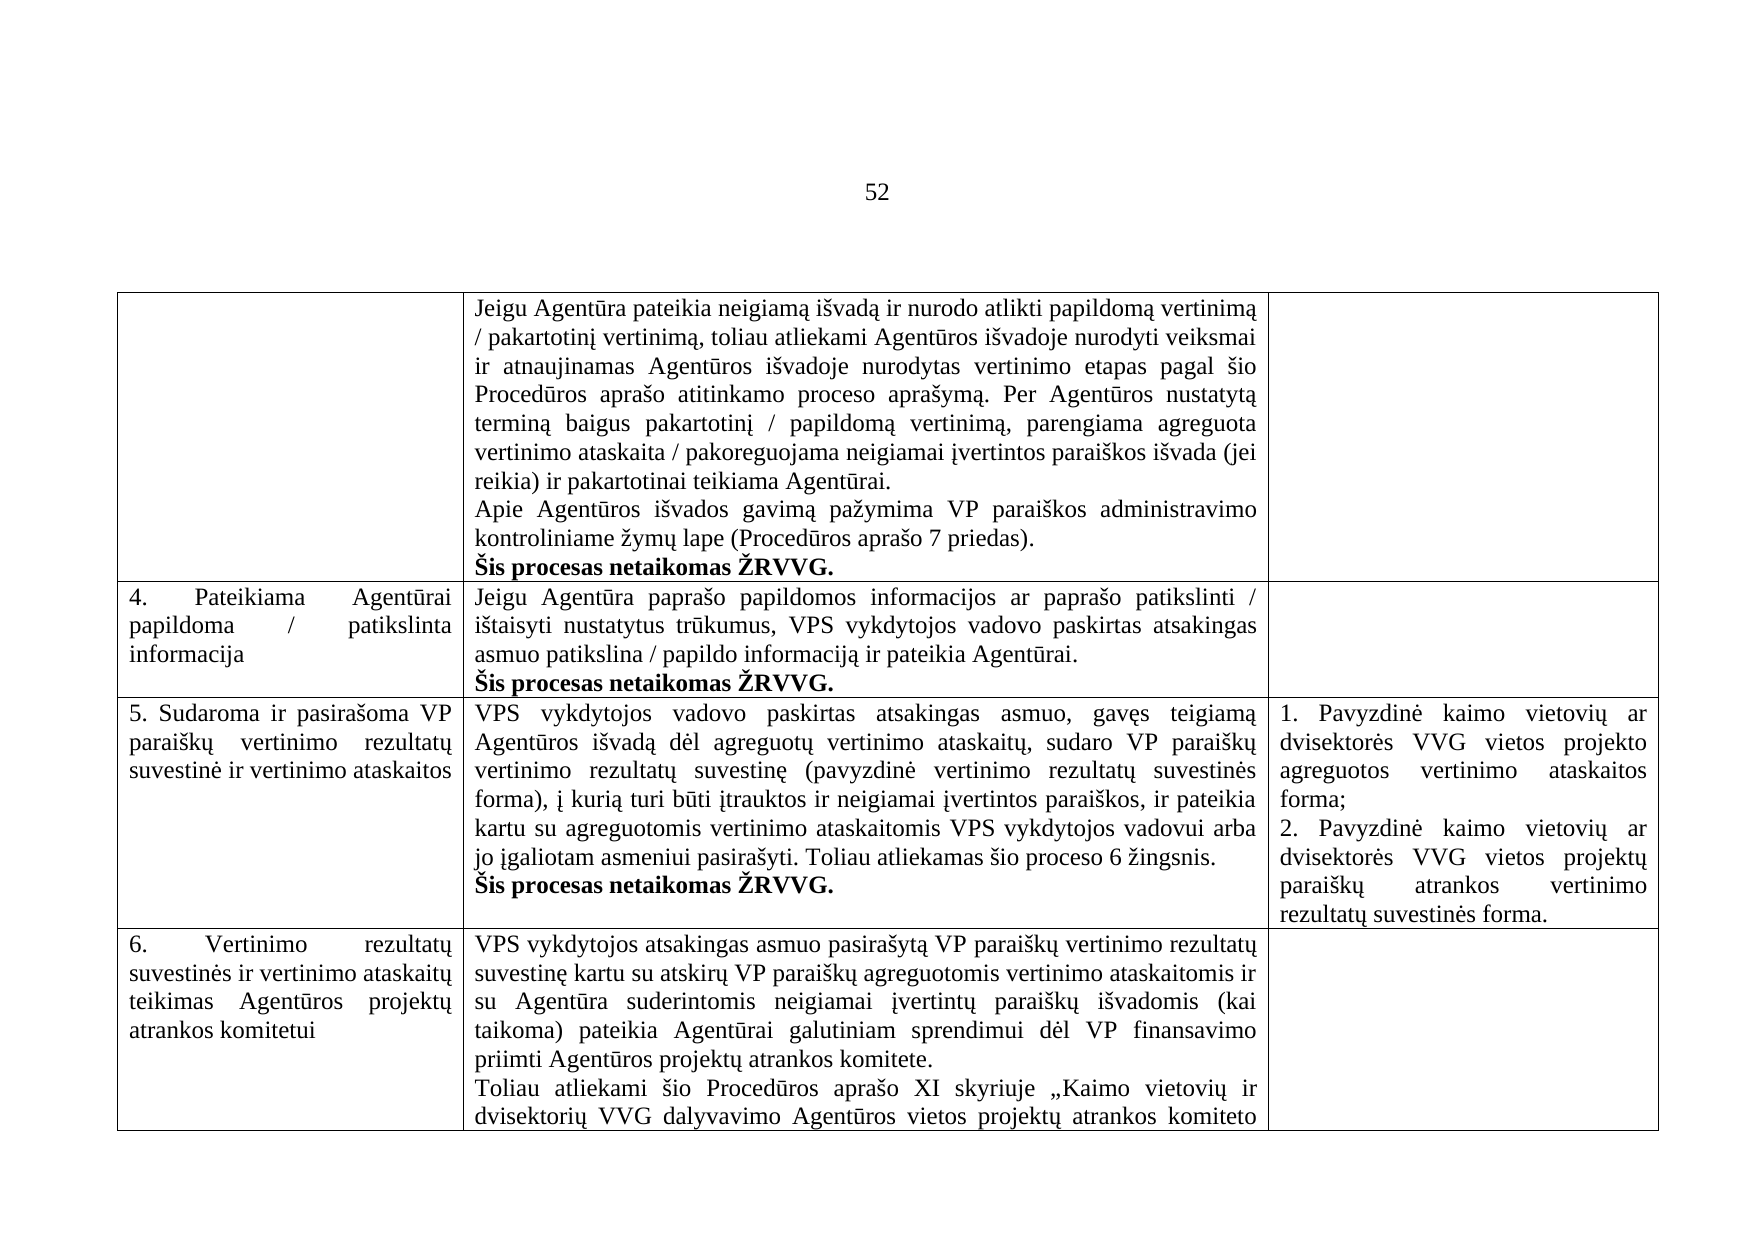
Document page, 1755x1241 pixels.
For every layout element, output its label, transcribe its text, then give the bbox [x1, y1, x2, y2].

table_cell 5. Sudaroma ir pasirašoma VP paraiškų vertinimo rezultatų suvestinė ir vertinimo ataskaitos [118, 698, 463, 928]
table_cell 4. Pateikiama Agentūrai papildoma / patikslinta informacija [118, 582, 463, 697]
table_cell [1269, 582, 1658, 697]
table_cell 6. Vertinimo rezultatų suvestinės ir vertinimo ataskaitų teikimas Agentūros projektų atrankos komitetui [118, 929, 463, 1130]
table_cell [1269, 929, 1658, 1130]
table_cell VPS vykdytojos vadovo paskirtas atsakingas asmuo, gavęs teigiamą Agentūros išvadą dėl agreguotų vertinimo ataskaitų, sudaro VP paraiškų vertinimo rezultatų suvestinę (pavyzdinė vertinimo rezultatų suvestinės forma), į kurią turi būti įtrauktos ir neigiamai įvertintos paraiškos, ir pateikia kartu su agreguotomis vertinimo ataskaitomis VPS vykdytojos vadovui arba jo įgaliotam asmeniui pasirašyti. Toliau atliekamas šio proceso 6 žingsnis. Šis procesas netaikomas ŽRVVG. [464, 698, 1268, 928]
table_cell Jeigu Agentūra paprašo papildomos informacijos ar paprašo patikslinti / ištaisyti nustatytus trūkumus, VPS vykdytojos vadovo paskirtas atsakingas asmuo patikslina / papildo informaciją ir pateikia Agentūrai. Šis procesas netaikomas ŽRVVG. [464, 582, 1268, 697]
table_cell [118, 293, 463, 581]
table_cell VPS vykdytojos atsakingas asmuo pasirašytą VP paraiškų vertinimo rezultatų suvestinę kartu su atskirų VP paraiškų agreguotomis vertinimo ataskaitomis ir su Agentūra suderintomis neigiamai įvertintų paraiškų išvadomis (kai taikoma) pateikia Agentūrai galutiniam sprendimui dėl VP finansavimo priimti Agentūros projektų atrankos komitete. Toliau atliekami šio Procedūros aprašo XI skyriuje „Kaimo vietovių ir dvisektorių VVG dalyvavimo Agentūros vietos projektų atrankos komiteto [464, 929, 1268, 1130]
table_cell 1. Pavyzdinė kaimo vietovių ar dvisektorės VVG vietos projekto agreguotos vertinimo ataskaitos forma; 2. Pavyzdinė kaimo vietovių ar dvisektorės VVG vietos projektų paraiškų atrankos vertinimo rezultatų suvestinės forma. [1269, 698, 1658, 928]
table_cell [1269, 293, 1658, 581]
table_cell Jeigu Agentūra pateikia neigiamą išvadą ir nurodo atlikti papildomą vertinimą / pakartotinį vertinimą, toliau atliekami Agentūros išvadoje nurodyti veiksmai ir atnaujinamas Agentūros išvadoje nurodytas vertinimo etapas pagal šio Procedūros aprašo atitinkamo proceso aprašymą. Per Agentūros nustatytą terminą baigus pakartotinį / papildomą vertinimą, parengiama agreguota vertinimo ataskaita / pakoreguojama neigiamai įvertintos paraiškos išvada (jei reikia) ir pakartotinai teikiama Agentūrai. Apie Agentūros išvados gavimą pažymima VP paraiškos administravimo kontroliniame žymų lape (Procedūros aprašo 7 priedas). Šis procesas netaikomas ŽRVVG. [464, 293, 1268, 581]
